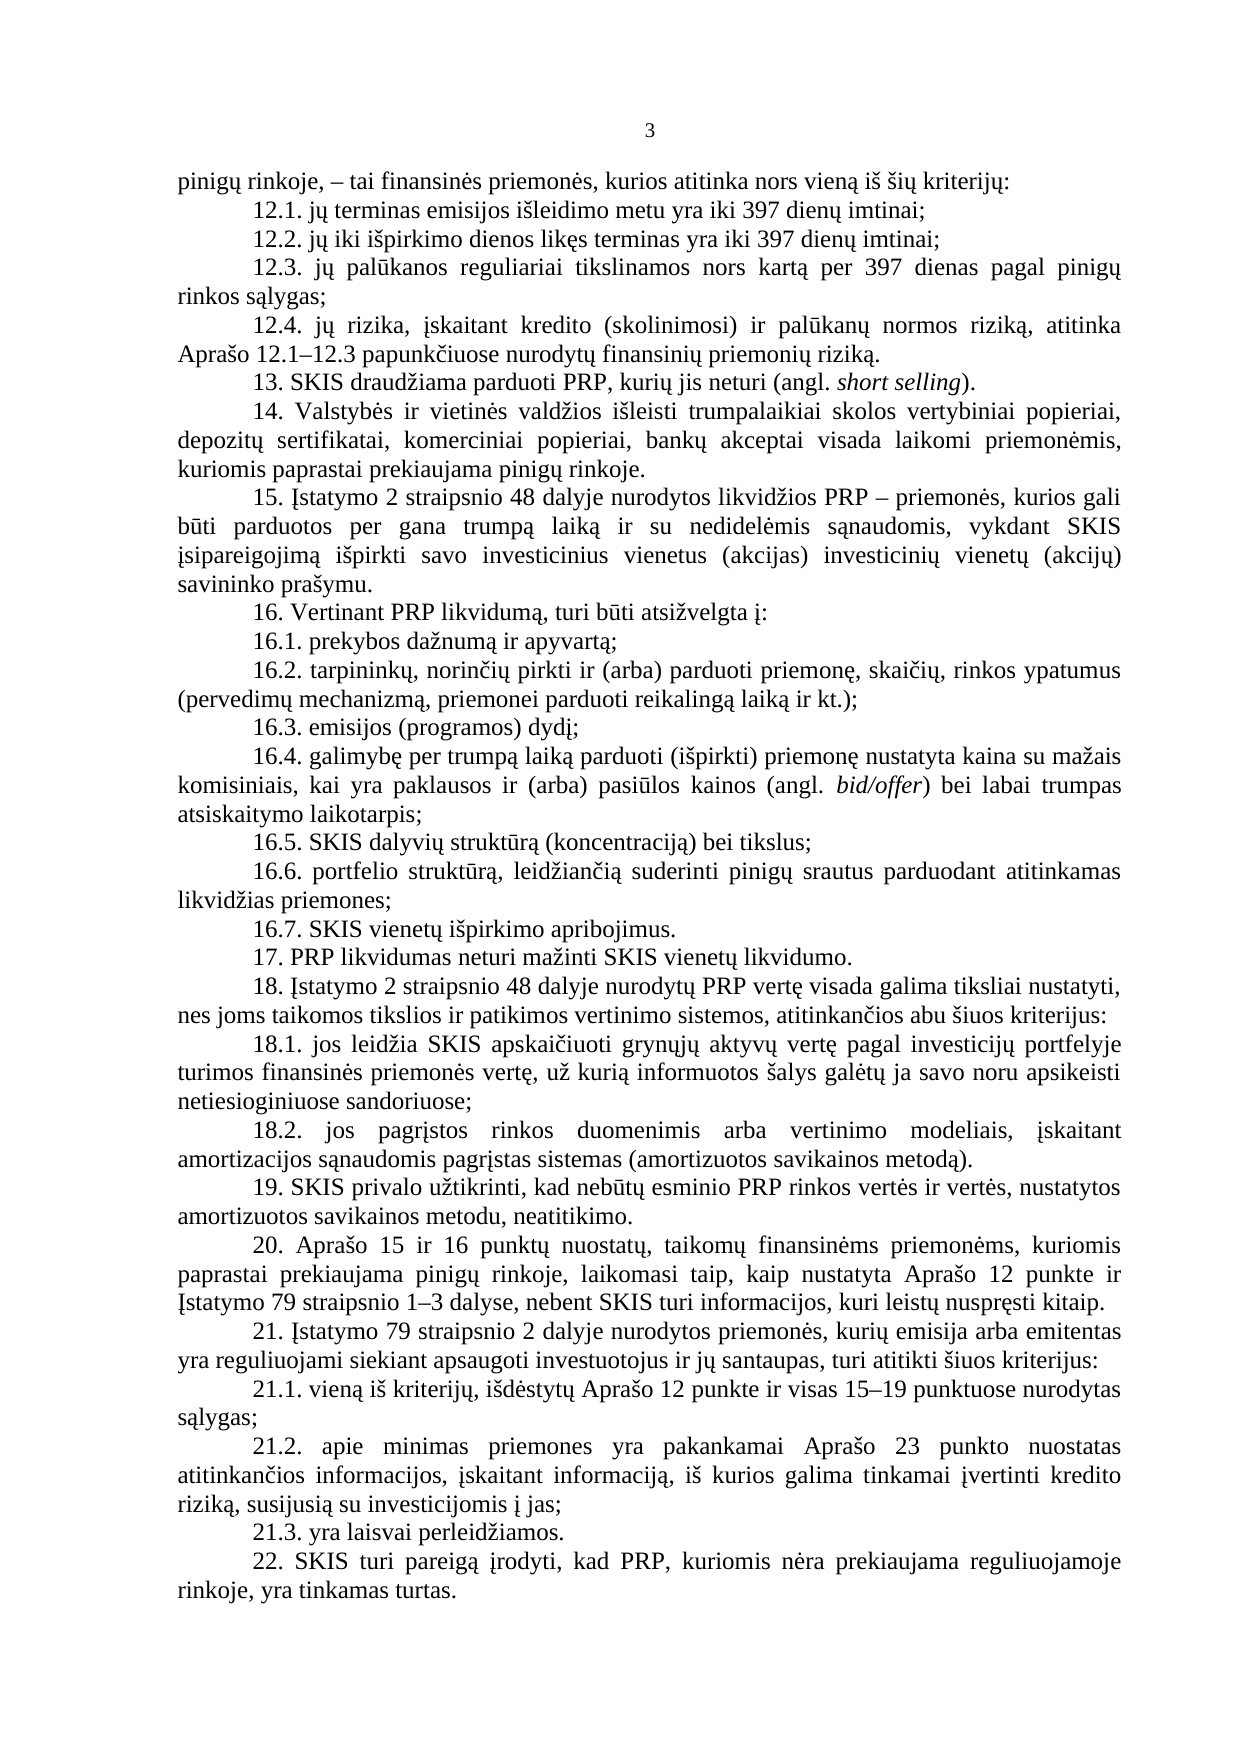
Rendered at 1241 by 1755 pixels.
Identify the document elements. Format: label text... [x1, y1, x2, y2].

text 16.3. emisijos (programos) dydį; [177, 712, 1122, 741]
text 21.2. apie minimas priemones yra pakankamai Aprašo 23 punkto nuostatas atitinkančios informacijos, įskaitant informaciją, iš kurios galima tinkamai įvertinti kredito riziką, susijusią su investicijomis į jas; [177, 1431, 1122, 1517]
text 21. Įstatymo 79 straipsnio 2 dalyje nurodytos priemonės, kurių emisija arba emitentas yra reguliuojami siekiant apsaugoti investuotojus ir jų santaupas, turi atitikti šiuos kriterijus: [177, 1316, 1122, 1374]
text 21.3. yra laisvai perleidžiamos. [177, 1517, 1122, 1546]
text 17. PRP likvidumas neturi mažinti SKIS vienetų likvidumo. [177, 942, 1122, 971]
text pinigų rinkoje, – tai finansinės priemonės, kurios atitinka nors vieną iš šių kriterijų: [177, 166, 1122, 195]
text 20. Aprašo 15 ir 16 punktų nuostatų, taikomų finansinėms priemonėms, kuriomis paprastai prekiaujama pinigų rinkoje, laikomasi taip, kaip nustatyta Aprašo 12 punkte ir Įstatymo 79 straipsnio 1–3 dalyse, nebent SKIS turi informacijos, kuri leistų nuspręsti kitaip. [177, 1230, 1122, 1316]
text 15. Įstatymo 2 straipsnio 48 dalyje nurodytos likvidžios PRP – priemonės, kurios gali būti parduotos per gana trumpą laiką ir su nedidelėmis sąnaudomis, vykdant SKIS įsipareigojimą išpirkti savo investicinius vienetus (akcijas) investicinių vienetų (akcijų) savininko prašymu. [177, 482, 1122, 597]
text 12.1. jų terminas emisijos išleidimo metu yra iki 397 dienų imtinai; [177, 195, 1122, 224]
text 18.2. jos pagrįstos rinkos duomenimis arba vertinimo modeliais, įskaitant amortizacijos sąnaudomis pagrįstas sistemas (amortizuotos savikainos metodą). [177, 1115, 1122, 1172]
text 12.2. jų iki išpirkimo dienos likęs terminas yra iki 397 dienų imtinai; [177, 224, 1122, 252]
text 12.3. jų palūkanos reguliariai tikslinamos nors kartą per 397 dienas pagal pinigų rinkos sąlygas; [177, 252, 1122, 310]
text 19. SKIS privalo užtikrinti, kad nebūtų esminio PRP rinkos vertės ir vertės, nustatytos amortizuotos savikainos metodu, neatitikimo. [177, 1172, 1122, 1230]
text 13. SKIS draudžiama parduoti PRP, kurių jis neturi (angl. short selling). [177, 367, 1122, 396]
text 18.1. jos leidžia SKIS apskaičiuoti grynųjų aktyvų vertę pagal investicijų portfelyje turimos finansinės priemonės vertę, už kurią informuotos šalys galėtų ja savo noru apsikeisti netiesioginiuose sandoriuose; [177, 1029, 1122, 1115]
text 12.4. jų rizika, įskaitant kredito (skolinimosi) ir palūkanų normos riziką, atitinka Aprašo 12.1–12.3 papunkčiuose nurodytų finansinių priemonių riziką. [177, 310, 1122, 367]
text 14. Valstybės ir vietinės valdžios išleisti trumpalaikiai skolos vertybiniai popieriai, depozitų sertifikatai, komerciniai popieriai, bankų akceptai visada laikomi priemonėmis, kuriomis paprastai prekiaujama pinigų rinkoje. [177, 396, 1122, 482]
text 21.1. vieną iš kriterijų, išdėstytų Aprašo 12 punkte ir visas 15–19 punktuose nurodytas sąlygas; [177, 1374, 1122, 1431]
text 16.2. tarpininkų, norinčių pirkti ir (arba) parduoti priemonę, skaičių, rinkos ypatumus (pervedimų mechanizmą, priemonei parduoti reikalingą laiką ir kt.); [177, 655, 1122, 712]
text 16. Vertinant PRP likvidumą, turi būti atsižvelgta į: [177, 597, 1122, 626]
text 16.7. SKIS vienetų išpirkimo apribojimus. [177, 914, 1122, 942]
text 16.4. galimybę per trumpą laiką parduoti (išpirkti) priemonę nustatyta kaina su mažais komisiniais, kai yra paklausos ir (arba) pasiūlos kainos (angl. bid/offer) bei labai trumpas atsiskaitymo laikotarpis; [177, 741, 1122, 827]
text 22. SKIS turi pareigą įrodyti, kad PRP, kuriomis nėra prekiaujama reguliuojamoje rinkoje, yra tinkamas turtas. [177, 1546, 1122, 1604]
text 16.1. prekybos dažnumą ir apyvartą; [177, 626, 1122, 655]
text 16.5. SKIS dalyvių struktūrą (koncentraciją) bei tikslus; [177, 827, 1122, 856]
text 16.6. portfelio struktūrą, leidžiančią suderinti pinigų srautus parduodant atitinkamas likvidžias priemones; [177, 856, 1122, 914]
text 18. Įstatymo 2 straipsnio 48 dalyje nurodytų PRP vertę visada galima tiksliai nustatyti, nes joms taikomos tikslios ir patikimos vertinimo sistemos, atitinkančios abu šiuos kriterijus: [177, 971, 1122, 1029]
